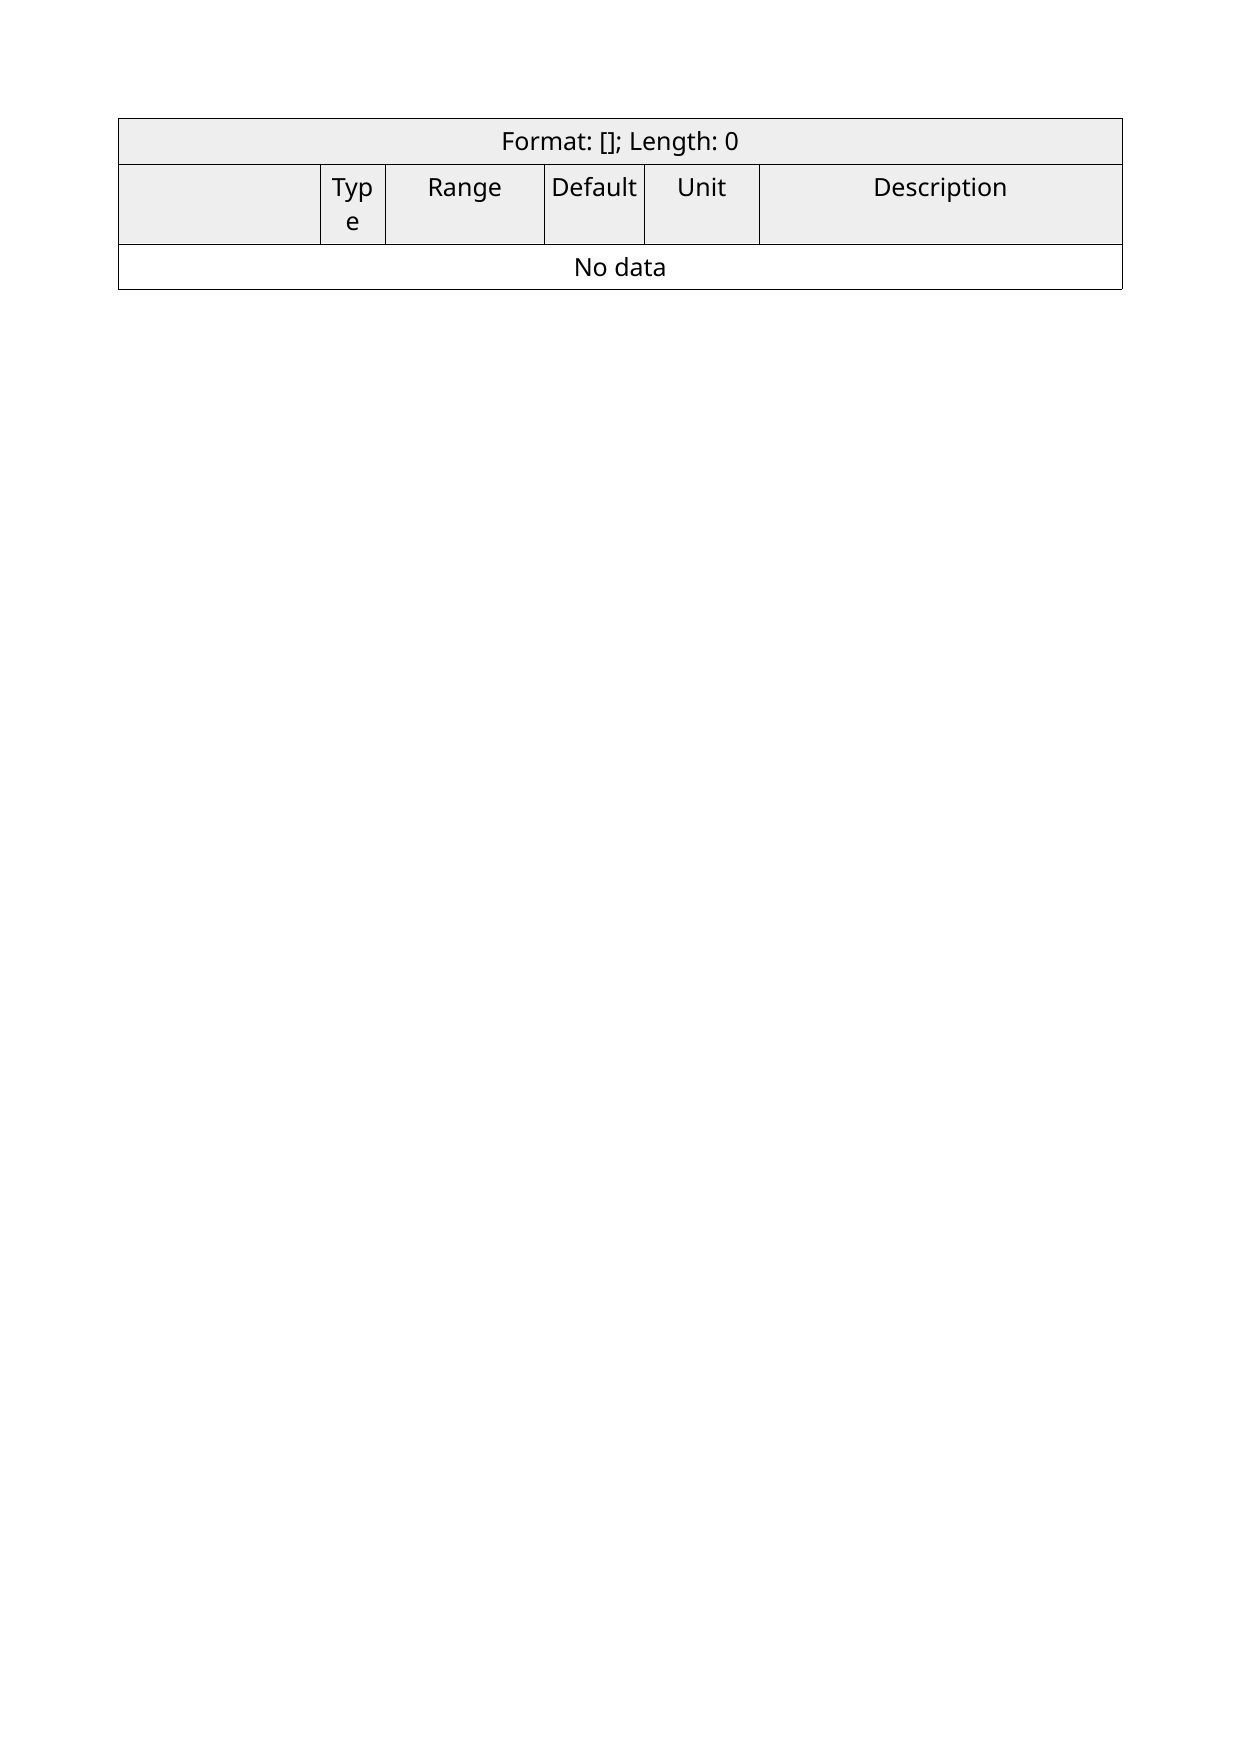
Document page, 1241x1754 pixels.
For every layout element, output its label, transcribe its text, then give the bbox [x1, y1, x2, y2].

table_cell Default [545, 165, 644, 243]
table_cell Unit [645, 165, 759, 243]
table_cell Type [321, 165, 385, 243]
table_cell Range [386, 165, 544, 243]
table_cell No data [119, 245, 1122, 289]
table_cell Description [760, 165, 1122, 243]
table_cell [119, 165, 320, 243]
table_cell Format: []; Length: 0 [119, 119, 1122, 164]
